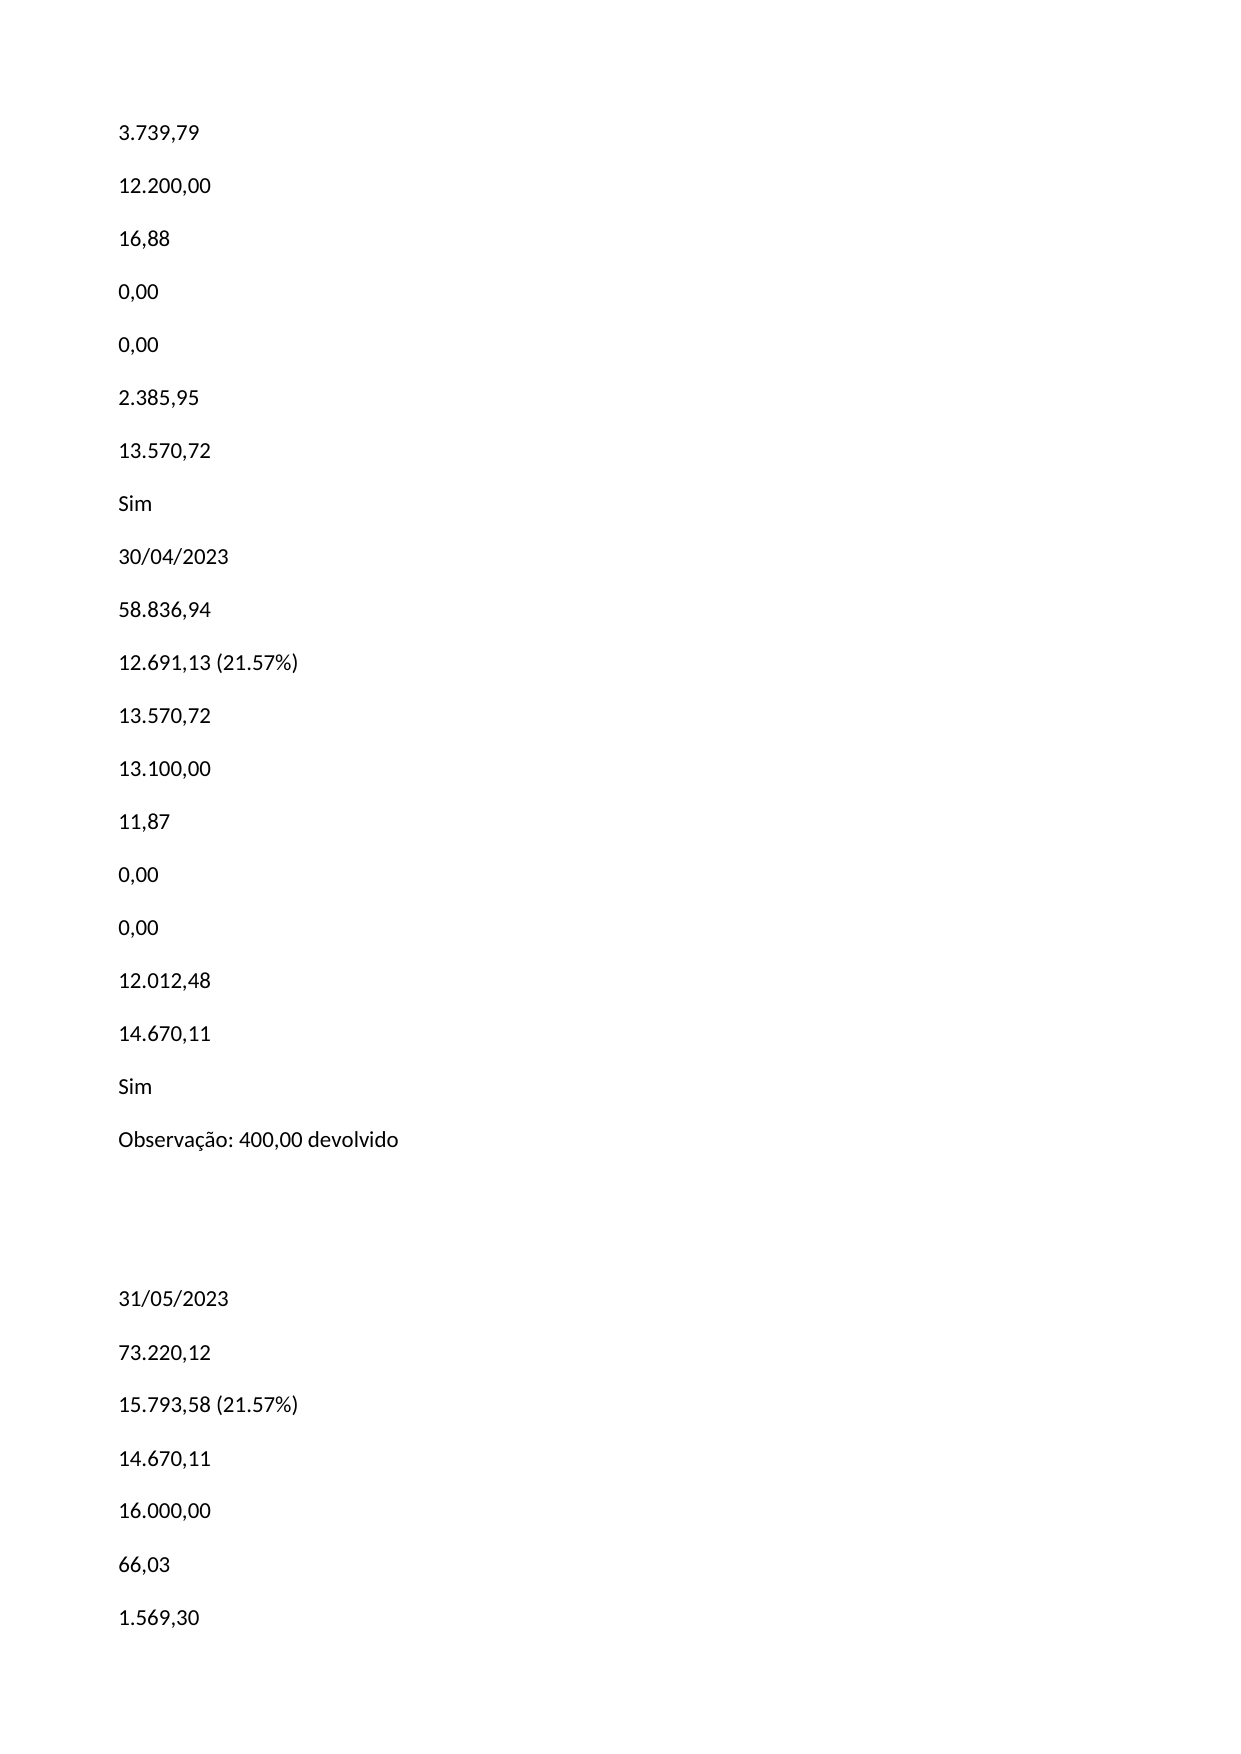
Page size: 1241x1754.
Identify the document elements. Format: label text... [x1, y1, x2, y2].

text 58.836,94 [118, 595, 1122, 623]
text 0,00 [118, 913, 1122, 941]
text Observação: 400,00 devolvido [118, 1126, 1122, 1153]
text Sim [118, 1072, 1122, 1101]
text 16.000,00 [118, 1497, 1122, 1525]
text 73.220,12 [118, 1338, 1122, 1366]
text 30/04/2023 [118, 542, 1122, 570]
text 15.793,58 (21.57%) [118, 1391, 1122, 1419]
text Sim [118, 489, 1122, 517]
text 13.570,72 [118, 436, 1122, 464]
text 13.570,72 [118, 701, 1122, 729]
text 2.385,95 [118, 383, 1122, 411]
text 66,03 [118, 1550, 1122, 1578]
text 31/05/2023 [118, 1284, 1122, 1313]
text 14.670,11 [118, 1444, 1122, 1472]
text 11,87 [118, 807, 1122, 835]
text 1.569,30 [118, 1603, 1122, 1631]
text 12.012,48 [118, 966, 1122, 994]
text 14.670,11 [118, 1019, 1122, 1047]
text 0,00 [118, 860, 1122, 888]
text 3.739,79 [118, 118, 1122, 146]
text 0,00 [118, 330, 1122, 358]
text 16,88 [118, 224, 1122, 252]
text 12.200,00 [118, 171, 1122, 199]
text 13.100,00 [118, 754, 1122, 782]
text 0,00 [118, 277, 1122, 305]
text 12.691,13 (21.57%) [118, 648, 1122, 676]
